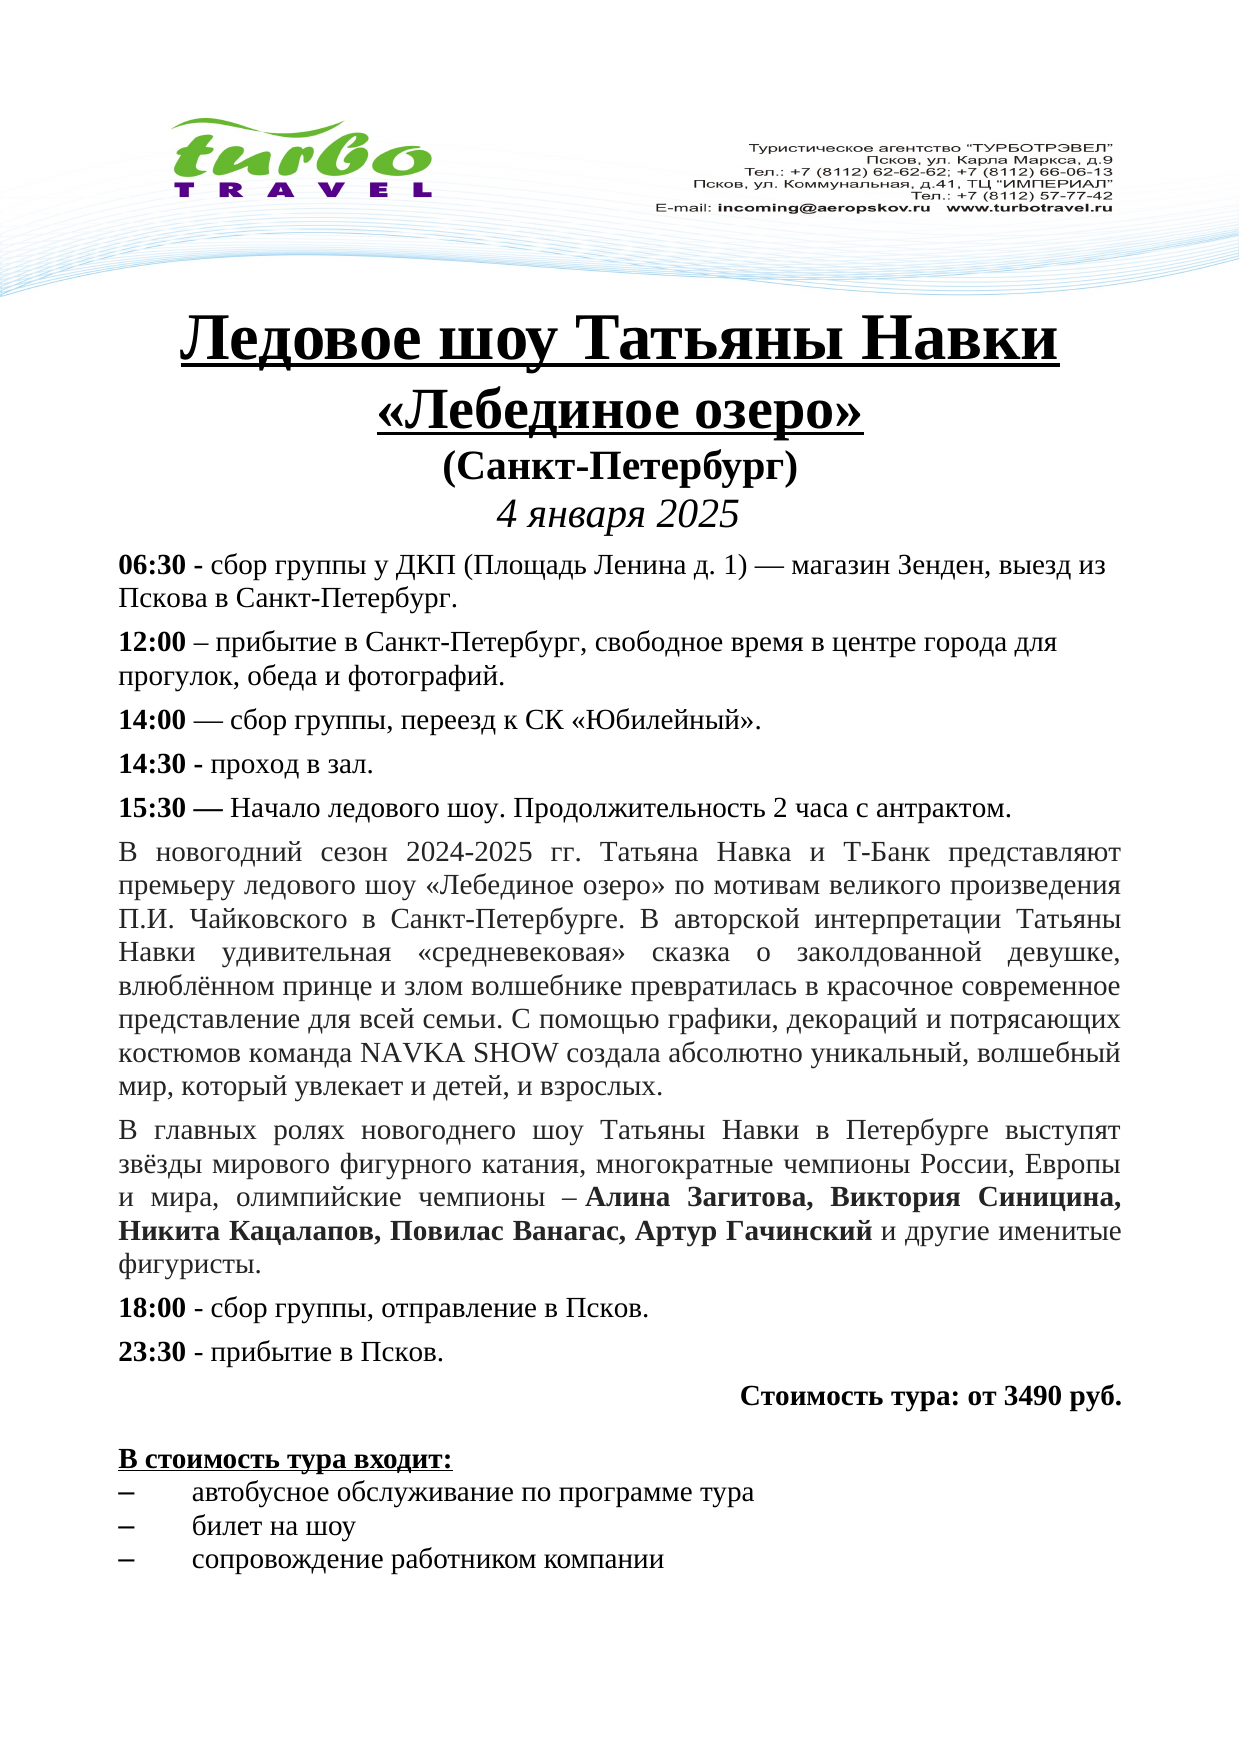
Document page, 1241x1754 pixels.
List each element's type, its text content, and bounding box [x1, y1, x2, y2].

list билет на шоу [118, 1508, 1122, 1542]
list сопровождение работником компании [118, 1542, 1122, 1575]
text Стоимость тура: от 3490 руб. [118, 1378, 1122, 1412]
text 14:30 - проход в зал. [118, 746, 1122, 779]
text 4 января 2025 [118, 488, 1122, 536]
text 06:30 - сбор группы у ДКП (Площадь Ленина д. 1) — магазин Зенден, выезд из Пскова в Санкт-Петербург. [118, 547, 1122, 614]
text В новогодний сезон 2024-2025 гг. Татьяна Навка и Т-Банк представляют премьеру ледового шоу «Лебединое озеро» по мотивам великого произведения П.И. Чайковского в Санкт-Петербурге. В авторской интерпретации Татьяны Навки удивительная «средневековая» сказка о заколдованной девушке, влюблённом принце и злом волшебнике превратилась в красочное современное представление для всей семьи. С помощью графики, декораций и потрясающих костюмов команда NAVKA SHOW создала абсолютно уникальный, волшебный мир, который увлекает и детей, и взрослых. [118, 834, 1122, 1102]
text 12:00 – прибытие в Санкт-Петербург, свободное время в центре города для прогулок, обеда и фотографий. [118, 624, 1122, 691]
list автобусное обслуживание по программе тура [118, 1474, 1122, 1508]
text 14:00 — сбор группы, переезд к СК «Юбилейный». [118, 702, 1122, 735]
text В главных ролях новогоднего шоу Татьяны Навки в Петербурге выступят звёзды мирового фигурного катания, многократные чемпионы России, Европы и мира, олимпийские чемпионы – Алина Загитова, Виктория Синицина, Никита Кацалапов, Повилас Ванагас, Артур Гачинский и другие именитые фигуристы. [118, 1112, 1122, 1280]
text В стоимость тура входит: [118, 1441, 1122, 1474]
text Ледовое шоу Татьяны Навки «Лебединое озеро» [118, 297, 1122, 441]
text 23:30 - прибытие в Псков. [118, 1334, 1122, 1368]
text 15:30 — Начало ледового шоу. Продолжительность 2 часа с антрактом. [118, 790, 1122, 823]
text 18:00 - сбор группы, отправление в Псков. [118, 1291, 1122, 1324]
text (Санкт-Петербург) [118, 441, 1122, 488]
